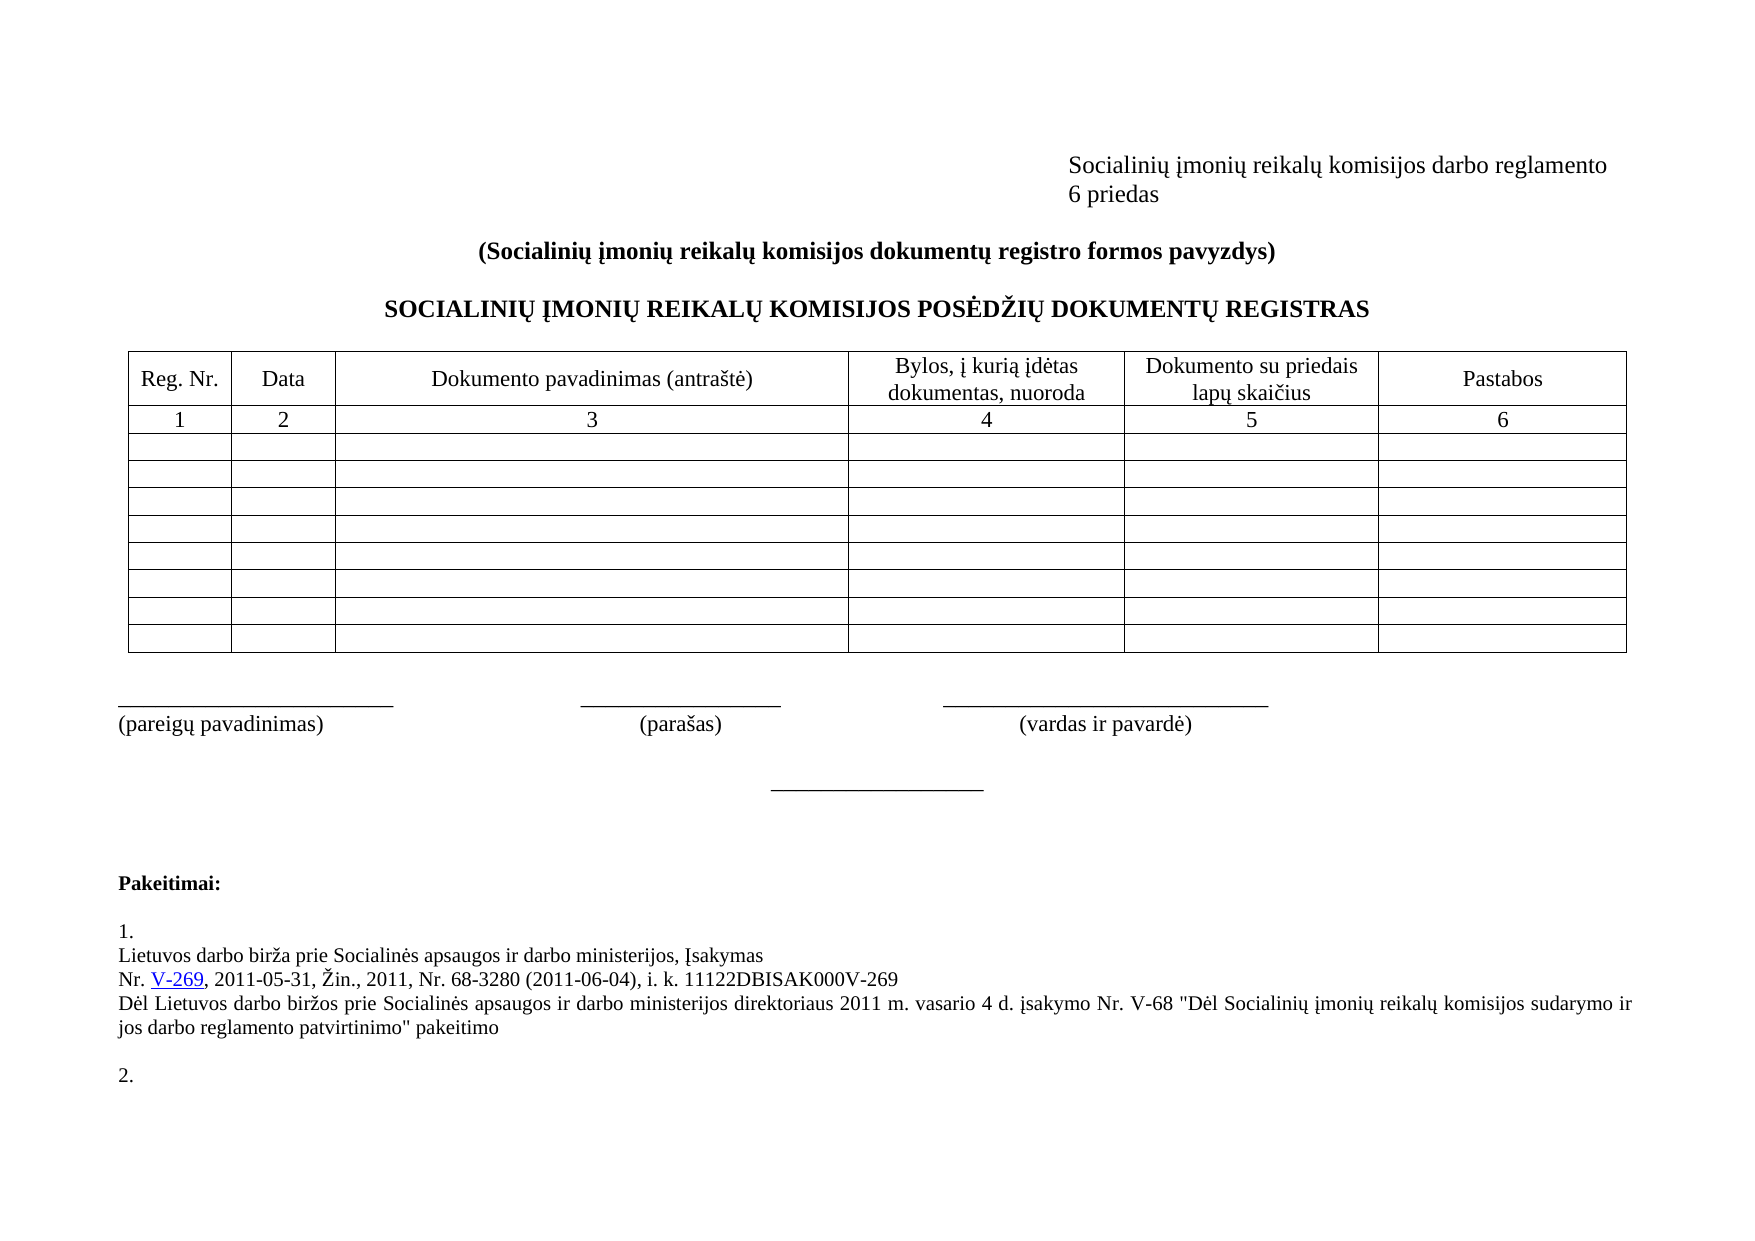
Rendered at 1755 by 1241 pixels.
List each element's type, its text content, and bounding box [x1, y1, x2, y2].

table_cell [1379, 625, 1626, 652]
table_cell [232, 543, 335, 569]
table_cell [1379, 461, 1626, 487]
table_cell [129, 570, 231, 597]
table_cell [1125, 598, 1378, 624]
table_cell 2 [232, 406, 335, 432]
table_header Data [232, 352, 335, 405]
table_header Dokumento pavadinimas (antraštė) [336, 352, 848, 405]
table_cell [336, 598, 848, 624]
table_cell [232, 516, 335, 542]
table_cell [849, 625, 1124, 652]
text SOCIALINIŲ ĮMONIŲ REIKALŲ KOMISIJOS POSĖDŽIŲ DOKUMENTŲ REGISTRAS [118, 294, 1636, 322]
table_cell [849, 461, 1124, 487]
table_header Dokumento su priedais lapų skaičius [1125, 352, 1378, 405]
table_cell [129, 488, 231, 514]
table_cell [129, 461, 231, 487]
table_cell [1125, 543, 1378, 569]
table_cell 3 [336, 406, 848, 432]
table_cell [1379, 434, 1626, 460]
text Socialinių įmonių reikalų komisijos darbo reglamento [1068, 150, 1636, 179]
table_cell [336, 488, 848, 514]
table_cell [1125, 461, 1378, 487]
table_cell [1125, 570, 1378, 597]
table_cell [1379, 488, 1626, 514]
table_cell [849, 598, 1124, 624]
table_cell 5 [1125, 406, 1378, 432]
table_cell [1125, 516, 1378, 542]
table_cell [336, 434, 848, 460]
text 2. [118, 1063, 1636, 1087]
table_cell [232, 461, 335, 487]
table_cell [1125, 488, 1378, 514]
table_cell [1125, 434, 1378, 460]
table_cell [129, 598, 231, 624]
table_cell [1125, 625, 1378, 652]
text 1. [118, 919, 1636, 943]
table_cell [849, 543, 1124, 569]
table_cell [129, 434, 231, 460]
text 6 priedas [1068, 179, 1636, 207]
table_cell [129, 516, 231, 542]
table_cell [336, 570, 848, 597]
table_cell [129, 543, 231, 569]
table_cell [1379, 543, 1626, 569]
table_cell [849, 434, 1124, 460]
text Dėl Lietuvos darbo biržos prie Socialinės apsaugos ir darbo ministerijos direktoriaus 2011 m. vasario 4 d. įsakymo Nr. V-68 "Dėl Socialinių įmonių reikalų komisijos sudarymo ir jos darbo reglamento patvirtinimo" pakeitimo [118, 991, 1636, 1039]
table_header Reg. Nr. [129, 352, 231, 405]
table_cell 1 [129, 406, 231, 432]
table_header Pastabos [1379, 352, 1626, 405]
table_cell [232, 570, 335, 597]
table_cell [1379, 516, 1626, 542]
table_cell 6 [1379, 406, 1626, 432]
table_cell [849, 570, 1124, 597]
table_header Bylos, į kurią įdėtas dokumentas, nuoroda [849, 352, 1124, 405]
table_cell [1379, 570, 1626, 597]
table_cell [849, 488, 1124, 514]
text Pakeitimai: [118, 871, 1636, 895]
table_cell [336, 625, 848, 652]
table_cell [232, 598, 335, 624]
text _________________ [118, 765, 1636, 794]
text (pareigų pavadinimas) (parašas) (vardas ir pavardė) [118, 710, 1636, 736]
table_cell [336, 461, 848, 487]
table_cell [232, 434, 335, 460]
text ______________________ ________________ __________________________ [118, 681, 1636, 710]
table_cell [232, 625, 335, 652]
table_cell [336, 516, 848, 542]
table_cell 4 [849, 406, 1124, 432]
table_cell [1379, 598, 1626, 624]
text Lietuvos darbo birža prie Socialinės apsaugos ir darbo ministerijos, Įsakymas [118, 943, 1636, 967]
table_cell [849, 516, 1124, 542]
table_cell [232, 488, 335, 514]
text Nr. V-269, 2011-05-31, Žin., 2011, Nr. 68-3280 (2011-06-04), i. k. 11122DBISAK000V-269 [118, 967, 1636, 991]
table_cell [129, 625, 231, 652]
text (Socialinių įmonių reikalų komisijos dokumentų registro formos pavyzdys) [118, 236, 1636, 265]
table_cell [336, 543, 848, 569]
